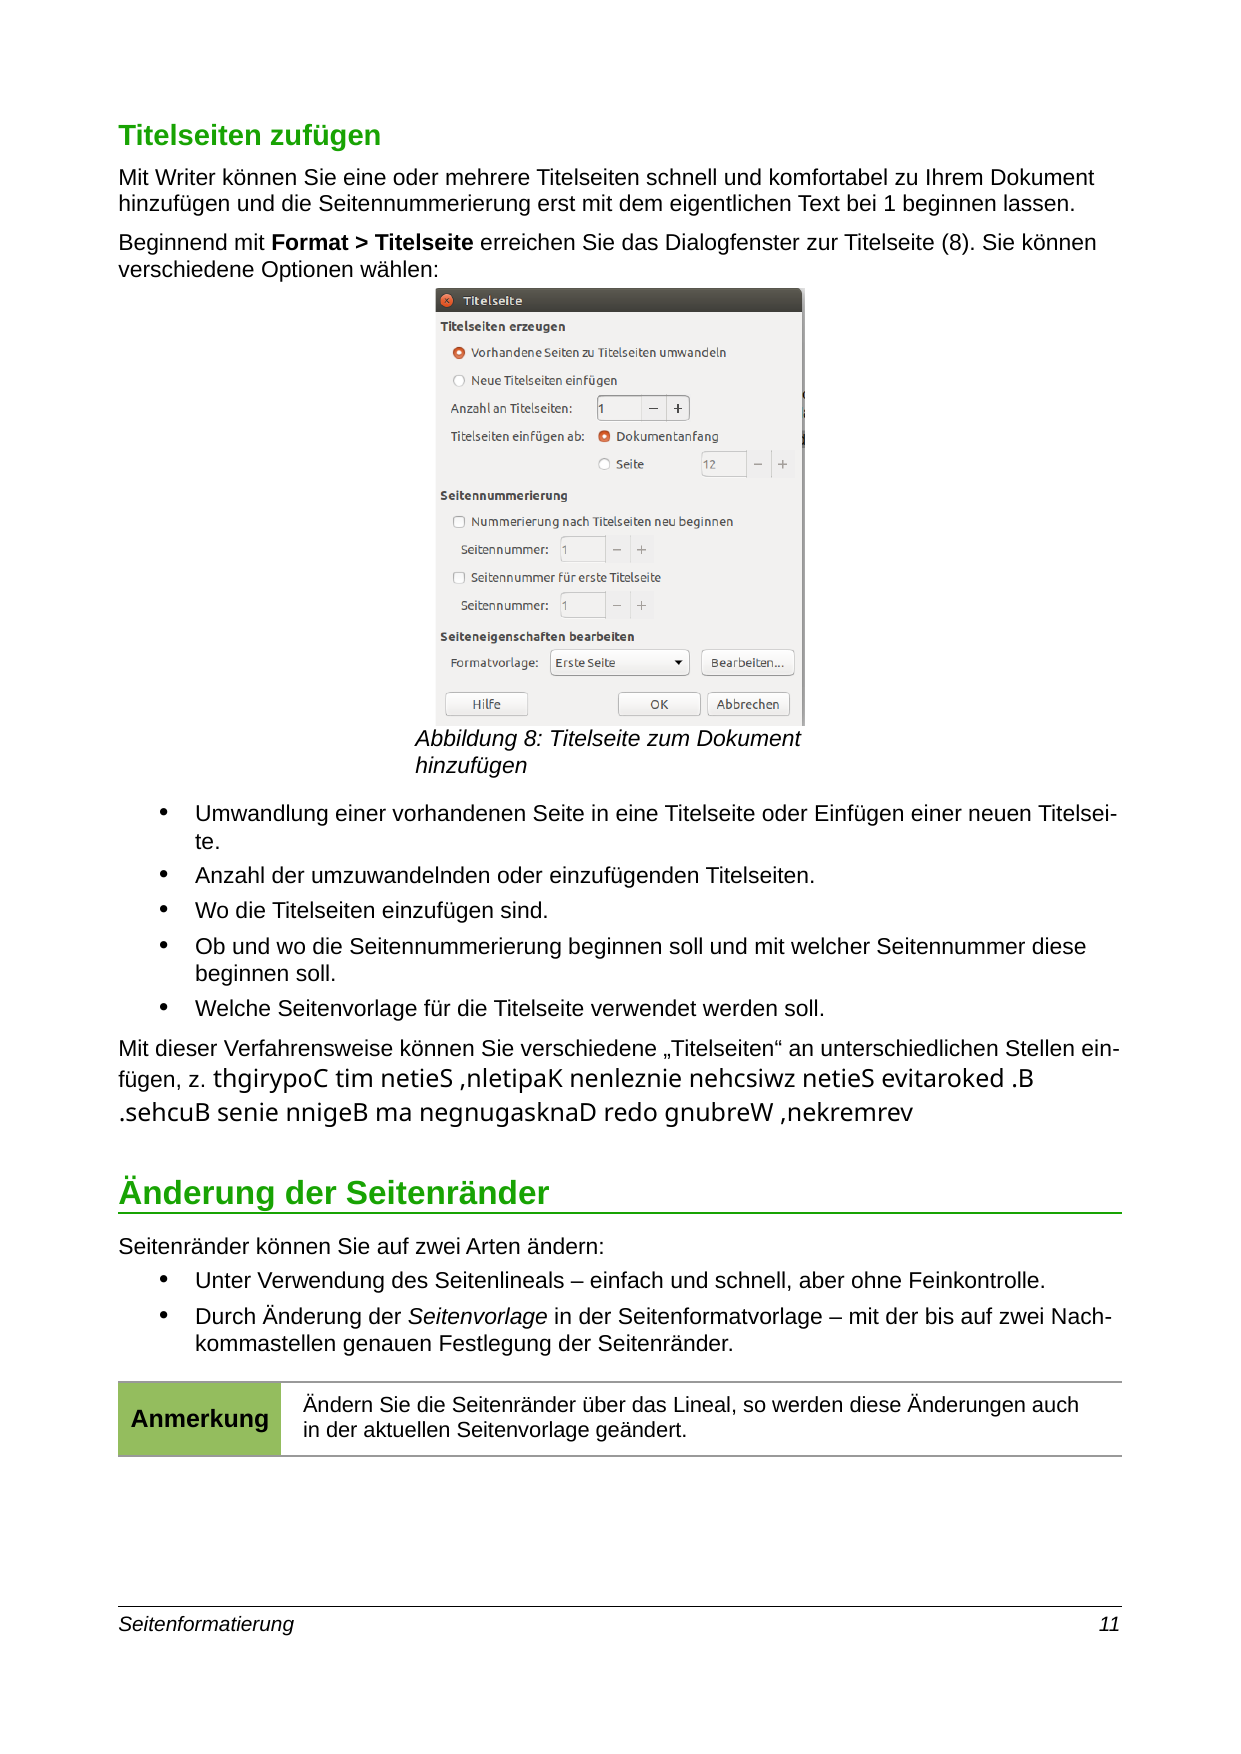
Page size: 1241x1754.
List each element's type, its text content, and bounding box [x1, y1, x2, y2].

text Mit Writer können Sie eine oder mehrere Titelseiten schnell und komfortabel zu Ihrem Dokument hinzufügen und die Seitennummerierung erst mit dem eigentlichen Text bei 1 beginnen lassen. [118, 164, 1122, 217]
subtitle Titelseiten zufügen [118, 118, 1122, 152]
subtitle Änderung der Seitenränder [118, 1173, 1122, 1212]
list Beginnend mit Format > Titelseite erreichen Sie das Dialogfenster zur Titelseite (Abbildung 8). Sie können verschiedene Optionen wählen: [118, 229, 1122, 282]
text Mit dieser Verfahrensweise können Sie verschiedene „Titelseiten“ an unterschiedlichen Stellen ein­fügen, z.‮ B. dekorative Seiten zwischen einzelnen Kapiteln, Seiten mit Copyright vermerken, Wer­bung oder Danksagungen am Beginn eines Buches. [118, 1034, 1122, 1129]
list Unter Verwendung des Seitenlineals – einfach und schnell, aber ohne Feinkontrolle. [156, 1266, 1122, 1295]
list Anzahl der umzuwandelnden oder einzufügenden Titelseiten. [156, 860, 1122, 889]
list Ob und wo die Seitennummerierung beginnen soll und mit welcher Seitennummer diese beginnen soll. [156, 931, 1122, 987]
table_header Anmerkung [118, 1383, 281, 1455]
list Umwandlung einer vorhandenen Seite in eine Titelseite oder Einfügen einer neuen Titelsei­te. [156, 798, 1122, 854]
list Seitenränder können Sie auf zwei Arten ändern: [118, 1233, 1122, 1259]
picture [435, 288, 805, 726]
list Durch Änderung der Seitenvorlage in der Seitenformatvorlage – mit der bis auf zwei Nach­kommastellen genauen Festlegung der Seitenränder. [156, 1301, 1122, 1356]
text Abbildung 8: Titelseite zum Dokument hinzufügen [415, 725, 825, 778]
list Wo die Titelseiten einzufügen sind. [156, 896, 1122, 925]
table_header Ändern Sie die Seitenränder über das Lineal, so werden diese Änderungen auch in der aktuellen Seitenvorlage geändert. [281, 1383, 1122, 1455]
list Welche Seitenvorlage für die Titelseite verwendet werden soll. [156, 993, 1122, 1022]
